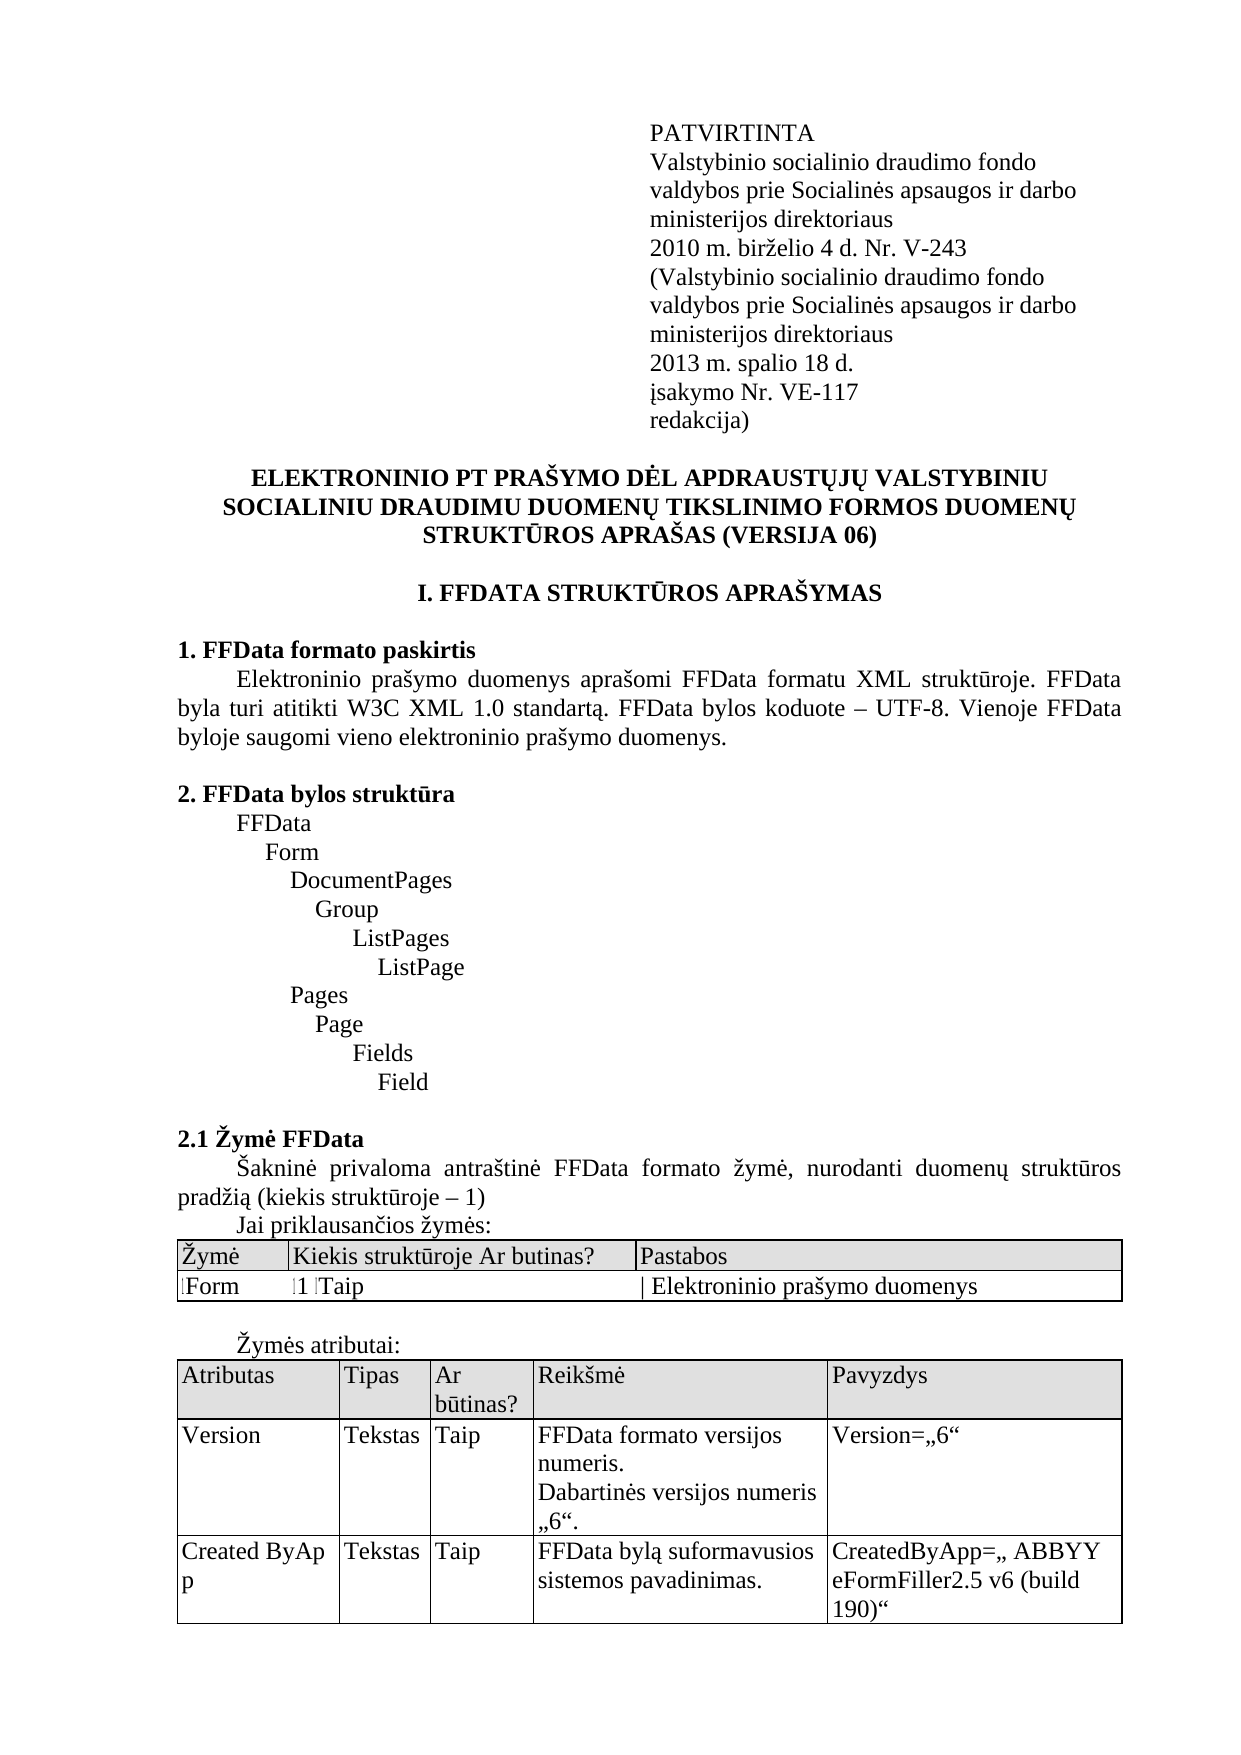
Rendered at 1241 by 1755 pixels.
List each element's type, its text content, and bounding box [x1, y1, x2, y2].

table_cell Taip [431, 1536, 533, 1622]
table_cell FFData formato versijos numeris. Dabartinės versijos numeris „6“. [534, 1420, 827, 1535]
text Šakninė privaloma antraštinė FFData formato žymė, nurodanti duomenų struktūros pradžią (kiekis struktūroje – 1) [177, 1153, 1122, 1211]
table_cell Taip [431, 1420, 533, 1535]
text Form [177, 837, 1122, 866]
text Jai priklausančios žymės: [177, 1211, 1122, 1239]
text redakcija) [649, 406, 1122, 434]
table_header Ar būtinas? [431, 1361, 533, 1418]
text Field [177, 1067, 1122, 1096]
text 2.1 Žymė FFData [177, 1124, 1122, 1153]
text Valstybinio socialinio draudimo fondo valdybos prie Socialinės apsaugos ir darbo ministerijos direktoriaus [649, 147, 1122, 233]
text 1. FFData formato paskirtis [177, 636, 1122, 664]
table_cell Tekstas [340, 1420, 430, 1535]
text 2. FFData bylos struktūra [177, 779, 1122, 808]
text 2013 m. spalio 18 d. [649, 348, 1122, 377]
table_cell CreatedByApp=„ ABBYY eFormFiller2.5 v6 (build 190)“ [828, 1536, 1121, 1622]
text 2010 m. birželio 4 d. Nr. V-243 [649, 233, 1122, 262]
table_header Reikšmė [534, 1361, 827, 1418]
table_cell | Elektroninio prašymo duomenys [636, 1271, 1121, 1300]
text įsakymo Nr. VE-117 [649, 377, 1122, 406]
table_cell Tekstas [340, 1536, 430, 1622]
table_cell 1 1 I Taip [289, 1271, 636, 1300]
text Page [177, 1009, 1122, 1038]
text Fields [177, 1038, 1122, 1067]
text I. FFDATA STRUKTŪROS APRAŠYMAS [177, 578, 1122, 607]
table_header Kiekis struktūroje Ar butinas? [289, 1241, 635, 1270]
text Žymės atributai: [177, 1330, 1122, 1359]
table_cell FFData bylą suformavusios sistemos pavadinimas. [534, 1536, 827, 1622]
table_header Atributas [178, 1361, 339, 1418]
text ELEKTRONINIO PT PRAŠYMO DĖL APDRAUSTŲJŲ VALSTYBINIU SOCIALINIU DRAUDIMU DUOMENŲ TIKSLINIMO FORMOS DUOMENŲ STRUKTŪROS APRAŠAS (VERSIJA 06) [177, 463, 1122, 549]
text ListPage [177, 952, 1122, 981]
table_header Tipas [340, 1361, 430, 1418]
text Elektroninio prašymo duomenys aprašomi FFData formatu XML struktūroje. FFData byla turi atitikti W3C XML 1.0 standartą. FFData bylos koduote – UTF-8. Vienoje FFData byloje saugomi vieno elektroninio prašymo duomenys. [177, 664, 1122, 751]
text Group [177, 894, 1122, 923]
table_header Žymė [178, 1241, 288, 1270]
table_header Pavyzdys [828, 1361, 1121, 1418]
table_cell Created ByAp p [178, 1536, 339, 1622]
table_cell Version=„6“ [828, 1420, 1121, 1535]
table_header Pastabos [637, 1241, 1121, 1270]
text ListPages [177, 923, 1122, 952]
text FFData [177, 808, 1122, 837]
table_cell Version [178, 1420, 339, 1535]
text PATVIRTINTA [649, 118, 1122, 147]
text (Valstybinio socialinio draudimo fondo valdybos prie Socialinės apsaugos ir darbo ministerijos direktoriaus [649, 262, 1122, 348]
table_cell 1 Form [178, 1271, 288, 1300]
text DocumentPages [177, 866, 1122, 894]
text Pages [177, 981, 1122, 1009]
